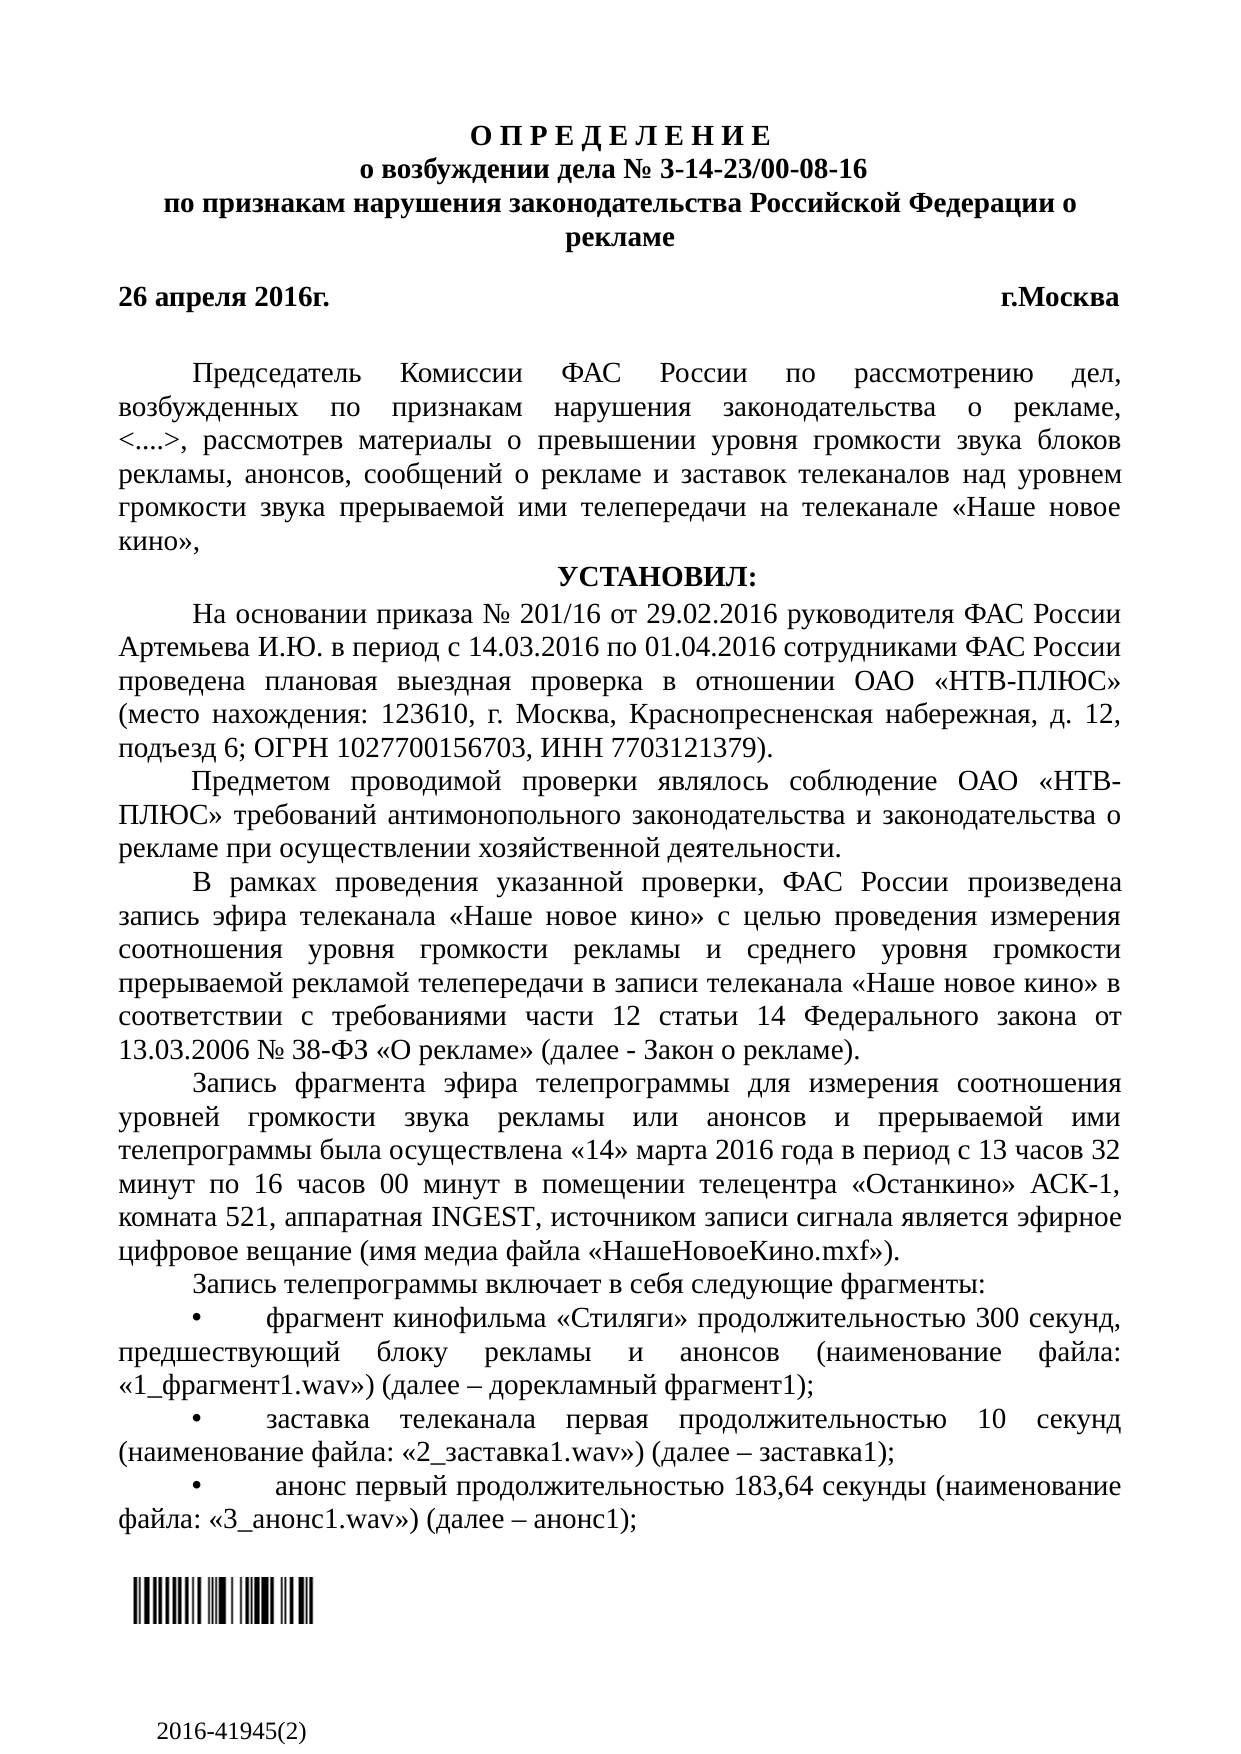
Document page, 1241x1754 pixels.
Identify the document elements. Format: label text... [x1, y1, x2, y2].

list заставка телеканала первая продолжительностью 10 секунд (наименование файла: «2_заставка1.wav») (далее – заставка1); [118, 1401, 1122, 1468]
text по признакам нарушения законодательства Российской Федерации о рекламе [118, 185, 1122, 252]
text Запись телепрограммы включает в себя следующие фрагменты: [118, 1267, 1122, 1300]
text о возбуждении дела № 3-14-23/00-08-16 [118, 152, 1122, 185]
list анонс первый продолжительностью 183,64 секунды (наименование файла: «3_анонс1.wav») (далее – анонс1); [118, 1468, 1122, 1535]
text На основании приказа № 201/16 от 29.02.2016 руководителя ФАС России Артемьева И.Ю. в период с 14.03.2016 по 01.04.2016 сотрудниками ФАС России проведена плановая выездная проверка в отношении ОАО «НТВ-ПЛЮС» (место нахождения: 123610, г. Москва, Краснопресненская набережная, д. 12, подъезд 6; ОГРН 1027700156703, ИНН 7703121379). [118, 596, 1122, 763]
text В рамках проведения указанной проверки, ФАС России произведена запись эфира телеканала «Наше новое кино» с целью проведения измерения соотношения уровня громкости рекламы и среднего уровня громкости прерываемой рекламой телепередачи в записи телеканала «Наше новое кино» в соответствии с требованиями части 12 статьи 14 Федерального закона от 13.03.2006 № 38-ФЗ «О рекламе» (далее - Закон о рекламе). [118, 864, 1122, 1065]
text УСТАНОВИЛ: [118, 559, 1122, 593]
text 26 апреля 2016г. г.Москва [118, 279, 1122, 313]
text О П Р Е Д Е Л Е Н И Е [118, 118, 1122, 152]
text Председатель Комиссии ФАС России по рассмотрению дел, возбужденных по признакам нарушения законодательства о рекламе, <....>, рассмотрев материалы о превышении уровня громкости звука блоков рекламы, анонсов, сообщений о рекламе и заставок телеканалов над уровнем громкости звука прерываемой ими телепередачи на телеканале «Наше новое кино», [118, 355, 1122, 556]
list фрагмент кинофильма «Стиляги» продолжительностью 300 секунд, предшествующий блоку рекламы и анонсов (наименование файла: «1_фрагмент1.wav») (далее – дорекламный фрагмент1); [118, 1300, 1122, 1401]
text Предметом проводимой проверки являлось соблюдение ОАО «НТВ-ПЛЮС» требований антимонопольного законодательства и законодательства о рекламе при осуществлении хозяйственной деятельности. [118, 763, 1122, 864]
text Запись фрагмента эфира телепрограммы для измерения соотношения уровней громкости звука рекламы или анонсов и прерываемой ими телепрограммы была осуществлена «14» марта 2016 года в период с 13 часов 32 минут по 16 часов 00 минут в помещении телецентра «Останкино» АСК-1, комната 521, аппаратная INGEST, источником записи сигнала является эфирное цифровое вещание (имя медиа файла «НашеНовоеКино.mxf»). [118, 1065, 1122, 1267]
picture [118, 1577, 331, 1624]
